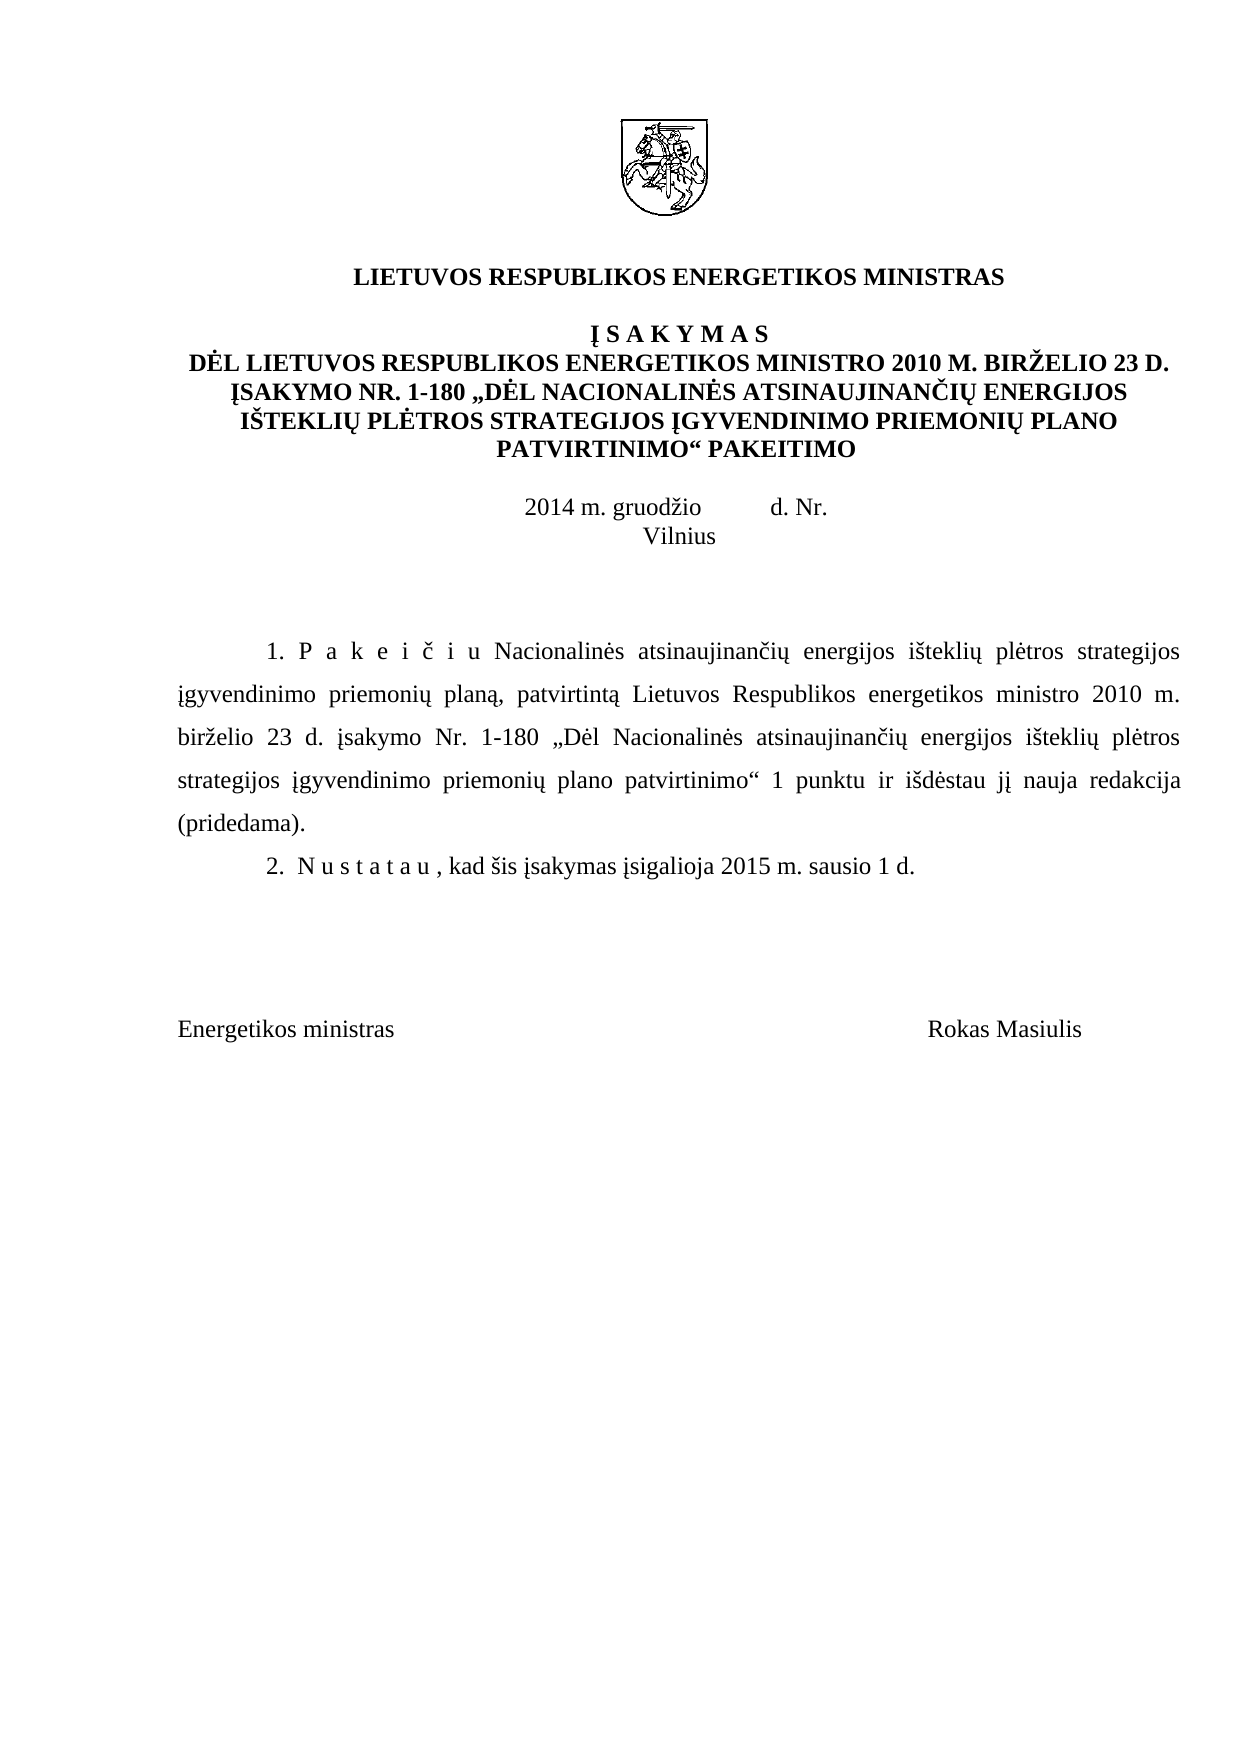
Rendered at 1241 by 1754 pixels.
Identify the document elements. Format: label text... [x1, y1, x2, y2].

text Energetikos ministras Rokas Masiulis [177, 1014, 1181, 1042]
text 1. P a k e i č i u Nacionalinės atsinaujinančių energijos išteklių plėtros strategijos įgyvendinimo priemonių planą, patvirtintą Lietuvos Respublikos energetikos ministro 2010 m. birželio 23 d. įsakymo Nr. 1-180 „Dėl Nacionalinės atsinaujinančių energijos išteklių plėtros strategijos įgyvendinimo priemonių plano patvirtinimo“ 1 punktu ir išdėstau jį nauja redakcija (pridedama). [177, 636, 1181, 837]
text DĖL LIETUVOS RESpublikos energetikos ministro 2010 m. BIRŽELIO 23 d. įsakymo nr. 1-180 „dėl NACIONALINĖS ATSINAUJINANČIŲ ENERGIJOS IŠTEKLIŲ PLĖTROS STRATEGIJOS ĮGYVENDINIMO PRIEMONIŲ PLANO PATVIRTINIMO“ pakeitimo [177, 348, 1181, 463]
text 2014 m. gruodžio d. Nr. [177, 492, 1181, 521]
text Vilnius [177, 521, 1181, 549]
text į s a k y m a s [177, 319, 1181, 348]
text 2. Nustatau, kad šis įsakymas įsigalioja 2015 m. sausio 1 d. [177, 851, 1181, 880]
text LIETUVOS RESPUBLIKOS ENERGETIKOS MINISTRAS [177, 262, 1181, 291]
